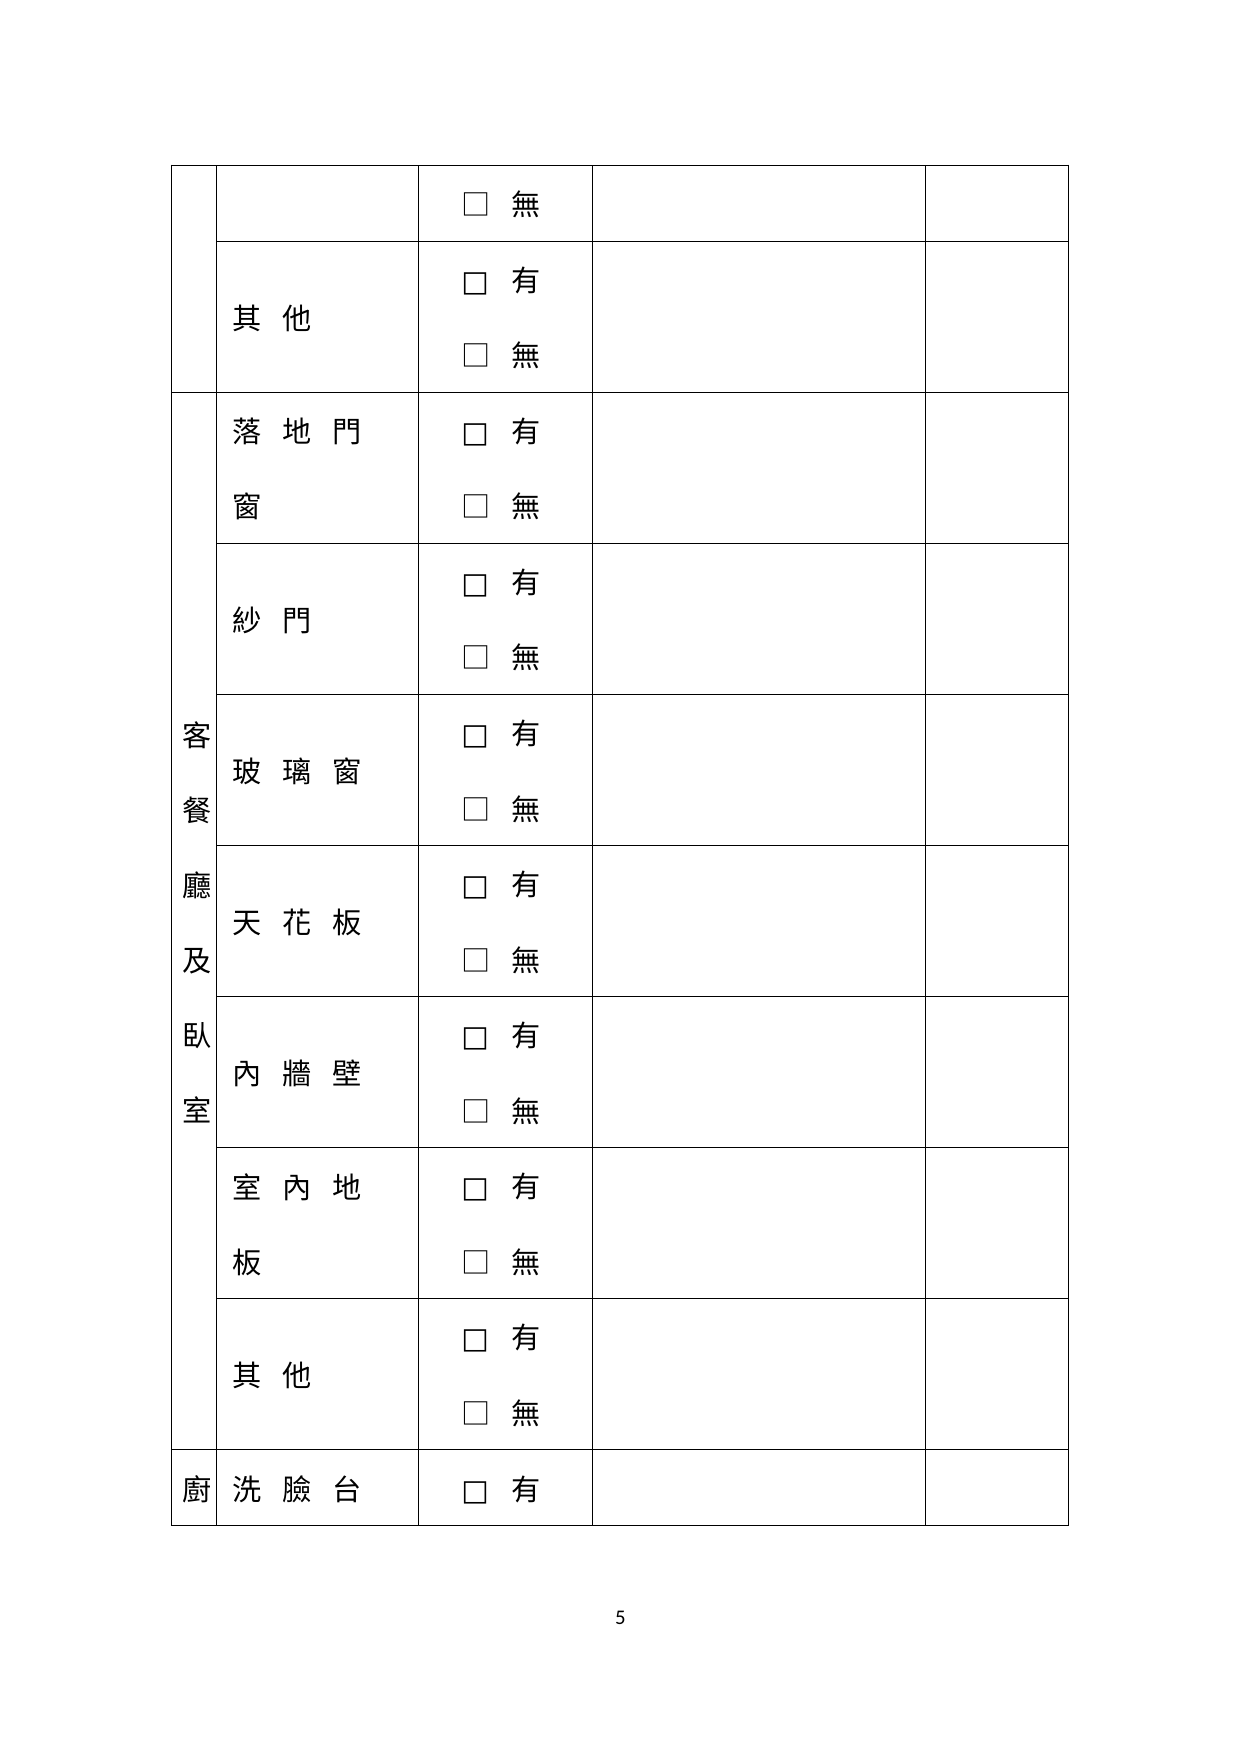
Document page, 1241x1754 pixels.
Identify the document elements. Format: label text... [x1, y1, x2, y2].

table_cell [926, 846, 1068, 996]
table_cell 紗門 [217, 544, 418, 694]
table_cell 其他 [217, 1299, 418, 1449]
table_cell [593, 695, 925, 845]
table_cell □有 □無 [419, 242, 592, 392]
table_cell [172, 166, 216, 392]
table_cell [593, 1299, 925, 1449]
table_cell 客 餐 廳 及 臥 室 [172, 393, 216, 1449]
table_cell □有 □無 [419, 393, 592, 543]
table_cell 落地門窗 [217, 393, 418, 543]
table_cell [593, 393, 925, 543]
table_cell □有 □無 [419, 544, 592, 694]
table_cell [926, 1148, 1068, 1298]
table_cell [593, 1148, 925, 1298]
table_cell [926, 1299, 1068, 1449]
table_cell 廚 [172, 1450, 216, 1525]
table_cell 其他 [217, 242, 418, 392]
table_cell [926, 393, 1068, 543]
table_cell □有 □無 [419, 846, 592, 996]
table_cell [593, 544, 925, 694]
table_cell [593, 997, 925, 1147]
table_cell 室內地板 [217, 1148, 418, 1298]
table_cell 內牆壁 [217, 997, 418, 1147]
table_cell □有 □無 [419, 997, 592, 1147]
table_cell 洗臉台 [217, 1450, 418, 1525]
table_cell 玻璃窗 [217, 695, 418, 845]
table_cell □有 [419, 1450, 592, 1525]
table_cell [926, 695, 1068, 845]
table_cell □有 □無 [419, 695, 592, 845]
table_cell [593, 166, 925, 241]
table_cell [926, 166, 1068, 241]
table_cell □有 □無 [419, 1148, 592, 1298]
table_cell [593, 846, 925, 996]
table_cell 天花板 [217, 846, 418, 996]
table_cell □無 [419, 166, 592, 241]
table_cell [926, 544, 1068, 694]
table_cell [593, 1450, 925, 1525]
table_cell [926, 1450, 1068, 1525]
table_cell □有 □無 [419, 1299, 592, 1449]
table_cell [926, 997, 1068, 1147]
table_cell [217, 166, 418, 241]
table_cell [926, 242, 1068, 392]
table_cell [593, 242, 925, 392]
